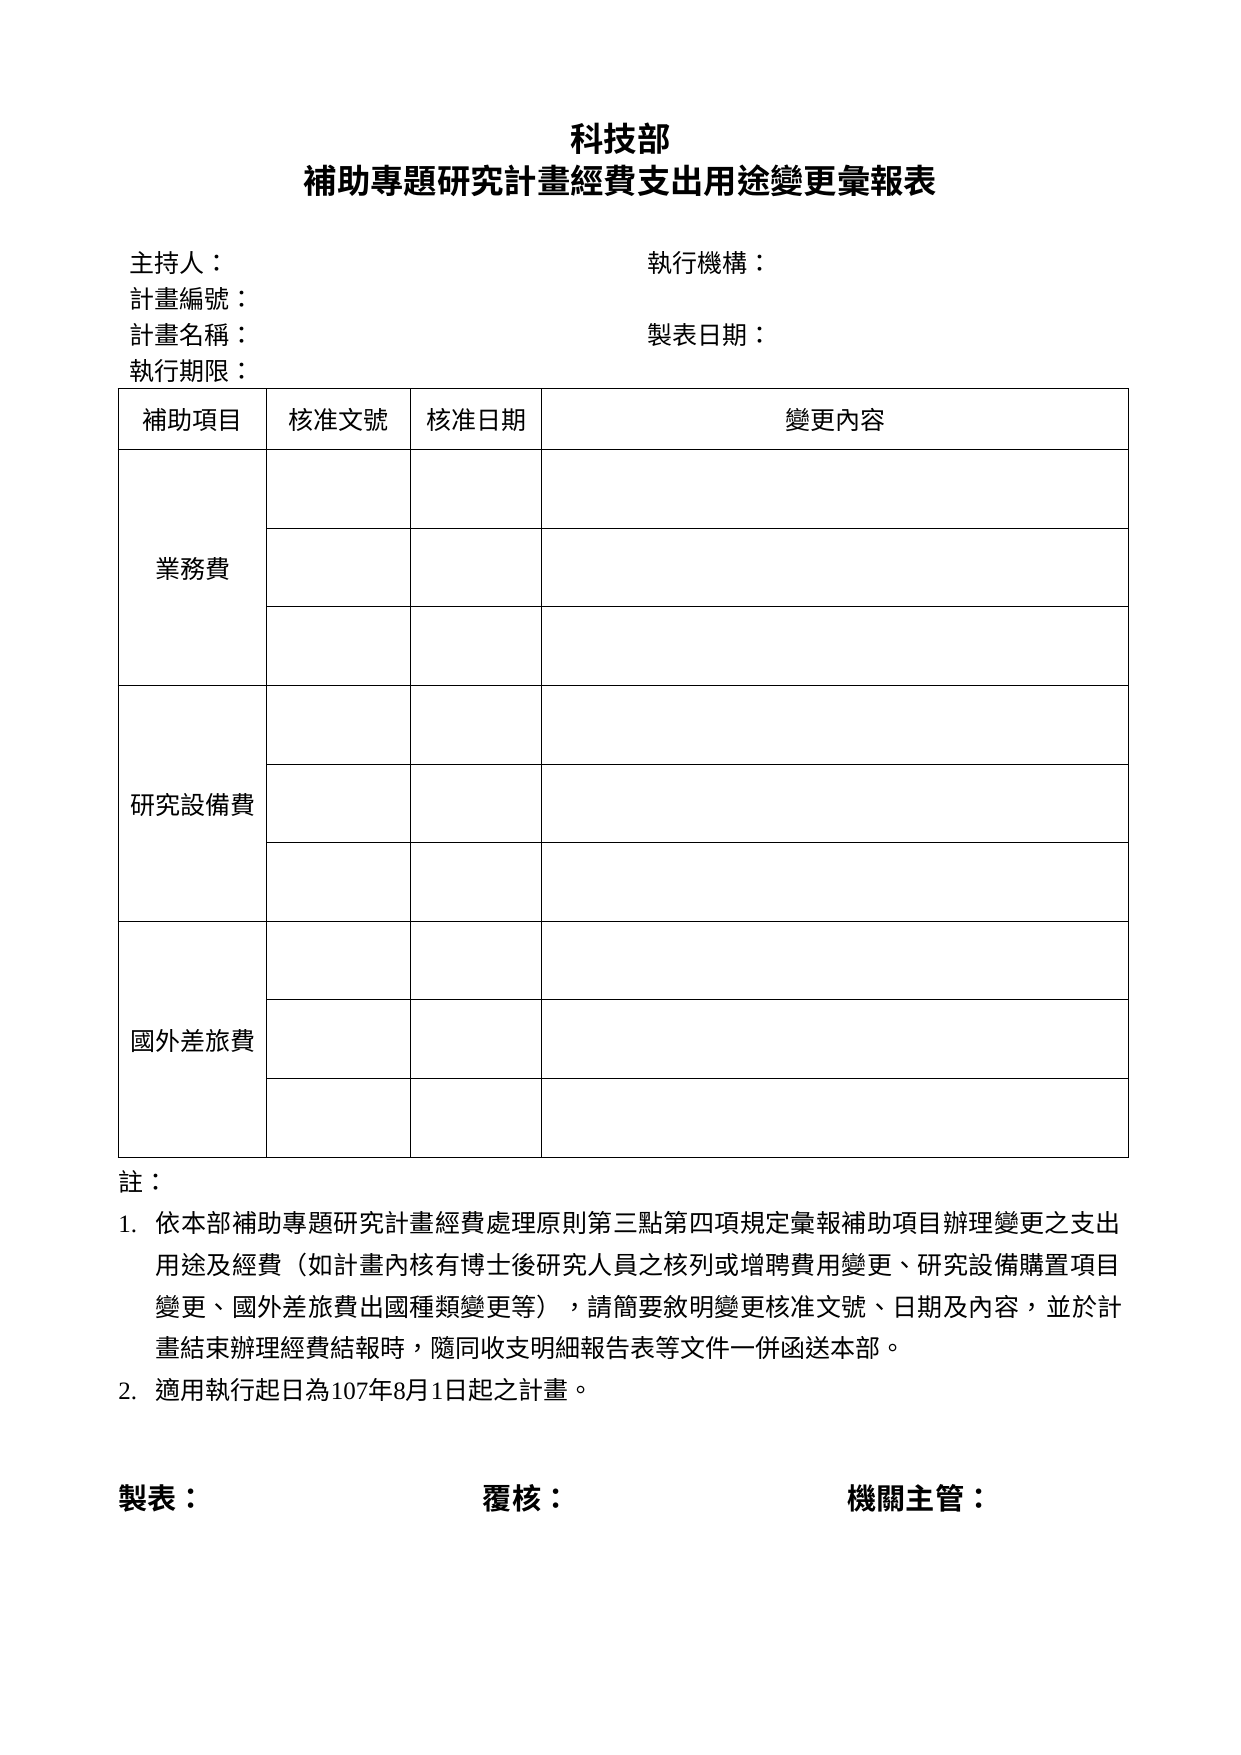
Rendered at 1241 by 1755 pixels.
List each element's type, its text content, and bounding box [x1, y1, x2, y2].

table_cell [411, 1079, 541, 1157]
text 補助專題研究計畫經費支出用途變更彙報表 [118, 160, 1122, 201]
table_cell 執行期限： [118, 352, 267, 388]
table_cell [542, 607, 1128, 685]
table_cell [636, 279, 791, 316]
table_cell [267, 1079, 410, 1157]
table_cell [542, 450, 1128, 527]
table_cell [267, 316, 636, 352]
table_cell [411, 843, 541, 921]
table_cell [542, 1079, 1128, 1157]
table_cell [267, 1000, 410, 1078]
table_cell [411, 450, 541, 527]
table_cell [267, 686, 410, 763]
table_cell [267, 843, 410, 921]
table_cell [411, 765, 541, 842]
table_header 主持人： [118, 243, 267, 279]
table_cell 補助項目 [119, 389, 266, 449]
table_cell [411, 529, 541, 606]
list 依本部補助專題研究計畫經費處理原則第三點第四項規定彙報補助項目辦理變更之支出用途及經費（如計畫內核有博士後研究人員之核列或增聘費用變更、研究設備購置項目變更、國外差旅費出國種類變更等），請簡要敘明變更核准文號、日期及內容，並於計畫結束辦理經費結報時，隨同收支明細報告表等文件一併函送本部。 [118, 1199, 1122, 1366]
table_cell [542, 686, 1128, 763]
table_cell [267, 529, 410, 606]
table_cell 核准文號 [267, 389, 410, 449]
table_header 執行機構： [636, 243, 791, 279]
table_cell [267, 279, 636, 316]
table_cell [411, 607, 541, 685]
table_cell 核准日期 [411, 389, 541, 449]
table_cell [542, 1000, 1128, 1078]
table_cell 變更內容 [542, 389, 1128, 449]
table_cell [791, 279, 1128, 316]
table_cell [791, 316, 1128, 352]
table_cell 國外差旅費 [119, 922, 266, 1157]
table_cell [267, 607, 410, 685]
table_cell 研究設備費 [119, 686, 266, 921]
list 適用執行起日為107年8月1日起之計畫。 [118, 1366, 1122, 1408]
table_cell [542, 765, 1128, 842]
table_cell [542, 843, 1128, 921]
table_cell [542, 922, 1128, 999]
table_cell [411, 922, 541, 999]
table_cell [267, 922, 410, 999]
table_cell 製表日期： [636, 316, 791, 352]
table_cell [267, 352, 636, 388]
table_cell 業務費 [119, 450, 266, 685]
text 註： [118, 1158, 1122, 1199]
table_cell 計畫編號： [118, 279, 267, 316]
table_cell [411, 686, 541, 763]
table_header [791, 243, 1128, 279]
table_cell [636, 352, 791, 388]
table_cell [411, 1000, 541, 1078]
text 科技部 [118, 118, 1122, 160]
table_cell [542, 529, 1128, 606]
table_cell [267, 765, 410, 842]
table_cell [267, 450, 410, 527]
table_cell [791, 352, 1128, 388]
table_cell 計畫名稱： [118, 316, 267, 352]
table_header [267, 243, 636, 279]
text 製表： 覆核： 機關主管： [118, 1476, 1122, 1518]
